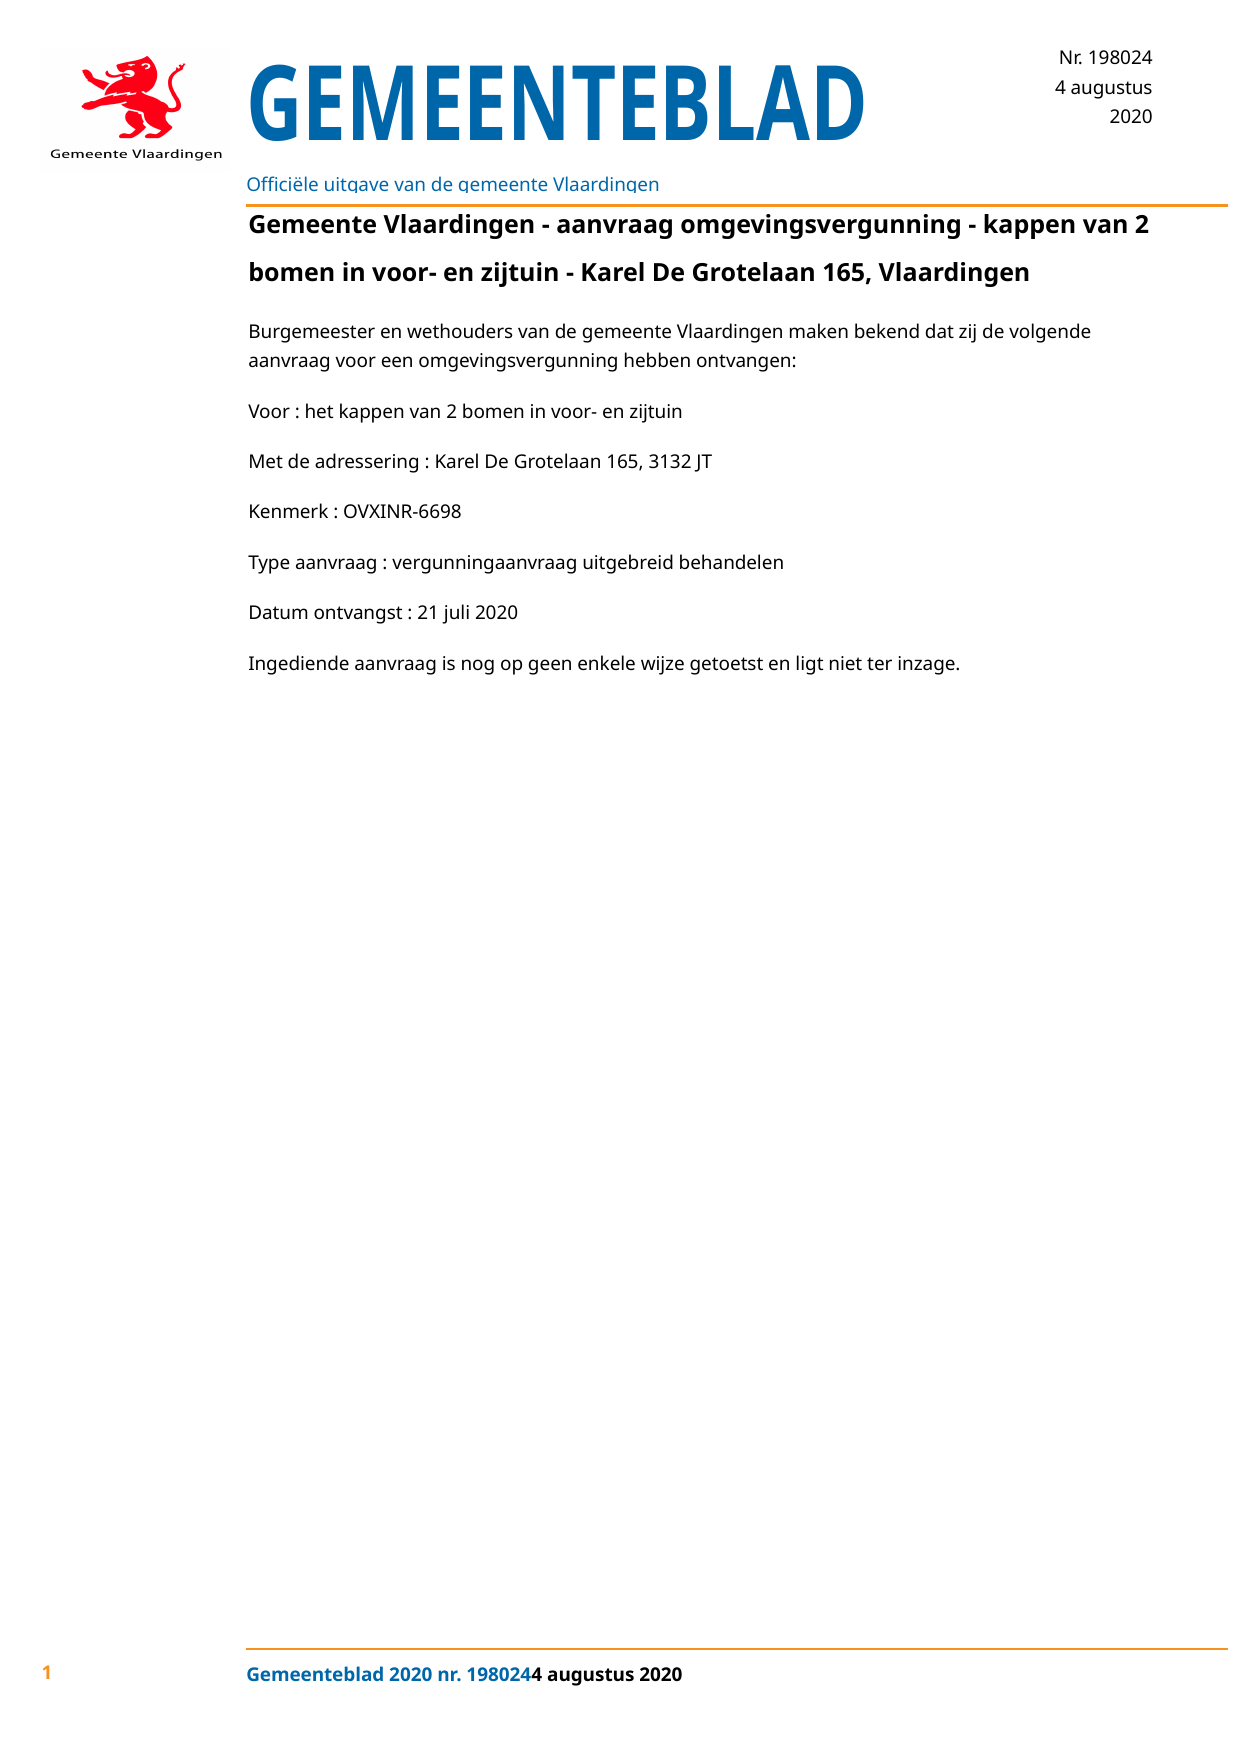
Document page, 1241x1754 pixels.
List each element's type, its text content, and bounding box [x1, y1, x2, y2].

text Kenmerk : OVXINR-6698 [248, 499, 1152, 524]
text Type aanvraag : vergunningaanvraag uitgebreid behandelen [248, 549, 1152, 575]
text Met de adressering : Karel De Grotelaan 165, 3132 JT [248, 448, 1152, 474]
text Burgemeester en wethouders van de gemeente Vlaardingen maken bekend dat zij de volgende aanvraag voor een omgevingsvergunning hebben ontvangen: [248, 318, 1152, 373]
text Datum ontvangst : 21 juli 2020 [248, 599, 1152, 625]
text Ingediende aanvraag is nog op geen enkele wijze getoetst en ligt niet ter inzage. [248, 650, 1152, 676]
text Voor : het kappen van 2 bomen in voor- en zijtuin [248, 398, 1152, 424]
text Gemeente Vlaardingen - aanvraag omgevingsvergunning - kappen van 2 bomen in voor- en zijtuin - Karel De Grotelaan 165, Vlaardingen [248, 207, 1152, 288]
picture [41, 47, 231, 172]
